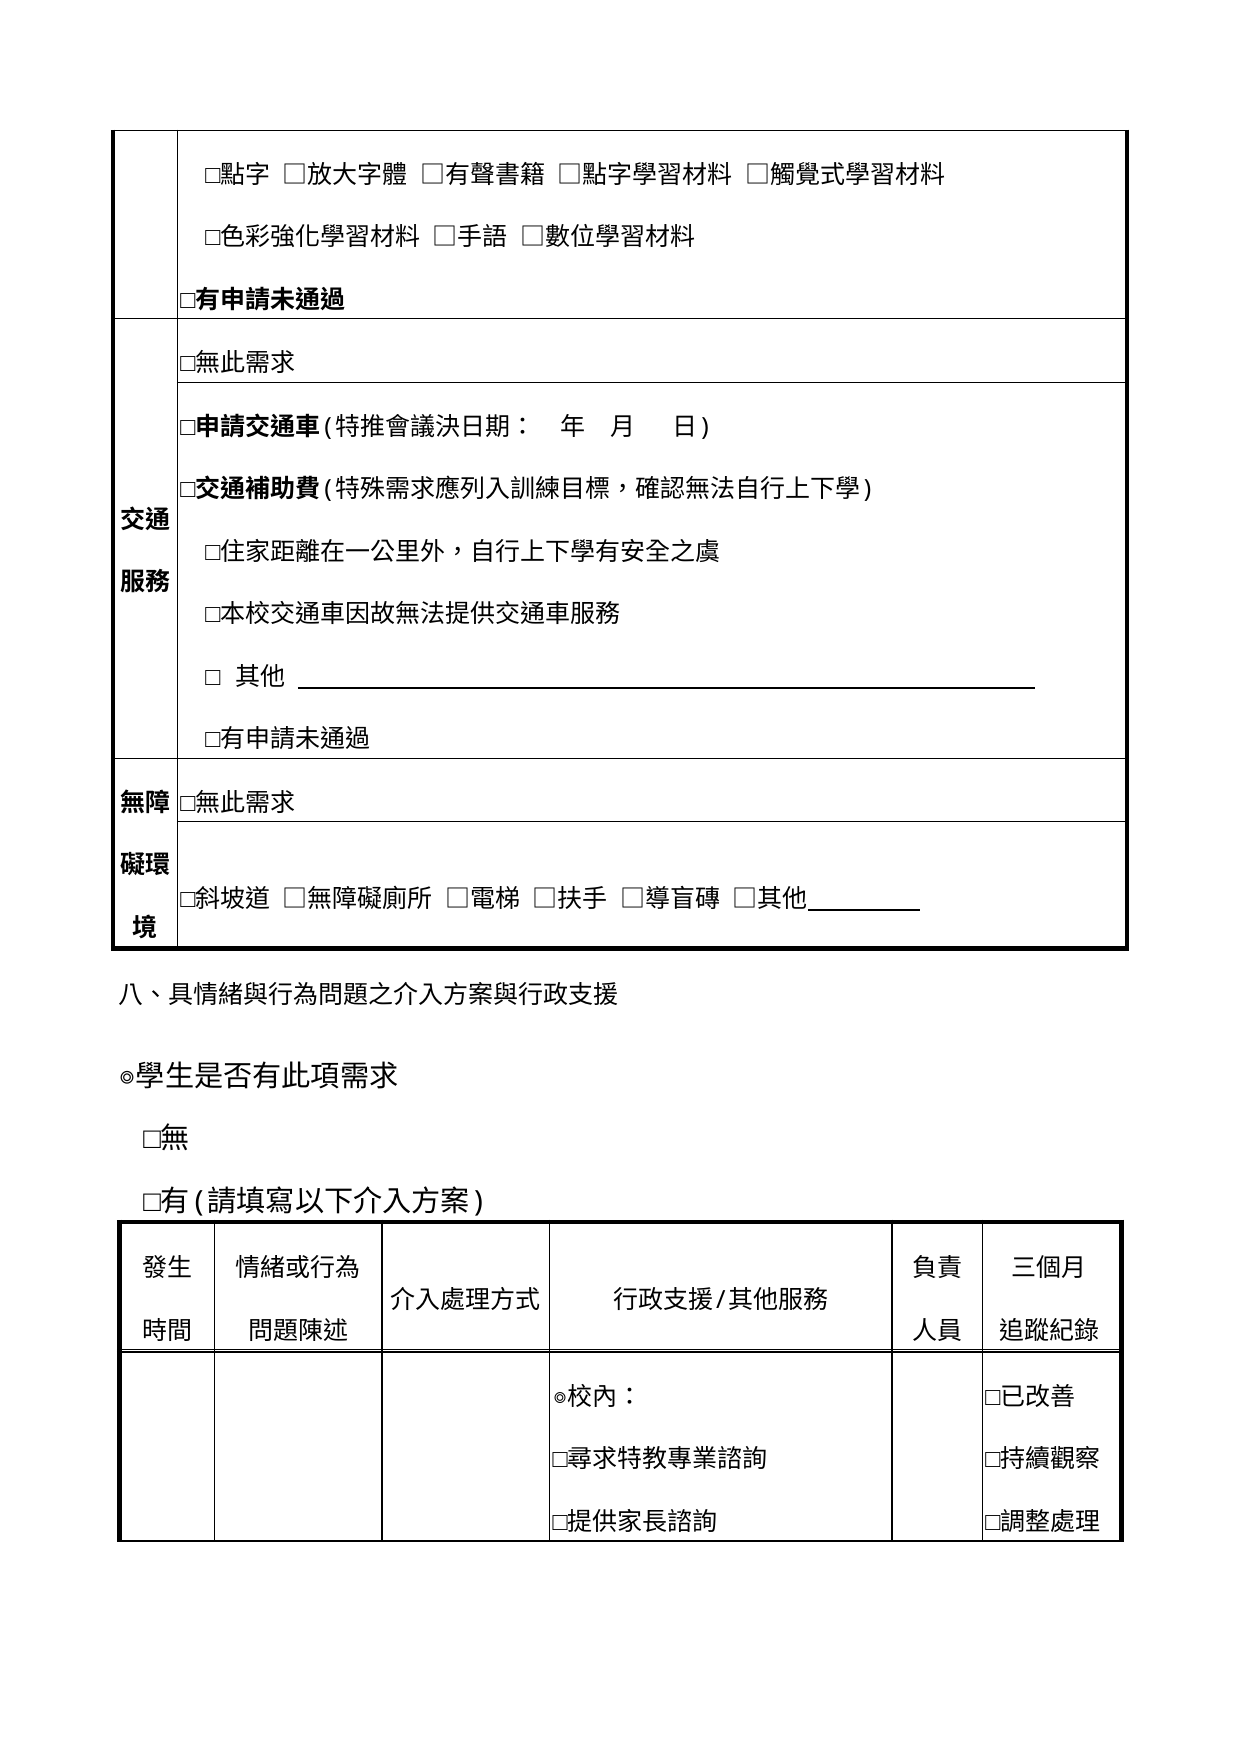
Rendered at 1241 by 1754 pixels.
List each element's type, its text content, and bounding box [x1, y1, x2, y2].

table_header 三個月 追蹤紀錄 [983, 1224, 1119, 1349]
table_cell □已改善 □持續觀察 □調整處理 [983, 1353, 1119, 1540]
table_cell 無障礙環境 [115, 759, 177, 946]
table_header 情緒或行為 問題陳述 [215, 1224, 381, 1349]
table_cell □無此需求 [178, 759, 1125, 821]
table_cell ◎校內： □尋求特教專業諮詢 □提供家長諮詢 [550, 1353, 891, 1540]
table_cell [115, 131, 177, 318]
subtitle 八、具情緒與行為問題之介入方案與行政支援 [118, 951, 1122, 1013]
table_header 發生 時間 [122, 1224, 214, 1349]
table_cell □無此需求 [178, 319, 1125, 382]
table_cell □申請交通車(特推會議決日期： 年 月 日) □交通補助費(特殊需求應列入訓練目標，確認無法自行上下學) □住家距離在一公里外，自行上下學有安全之虞 □本校交通車因故無法提供交通車服務 □ 其他 □有申請未通過 [178, 383, 1125, 758]
table_header 負責 人員 [893, 1224, 982, 1349]
table_cell [215, 1353, 381, 1540]
table_cell [122, 1353, 214, 1540]
subtitle ◎學生是否有此項需求 [118, 1032, 1122, 1094]
table_cell [383, 1353, 549, 1540]
table_cell 交通服務 [115, 319, 177, 758]
table_cell □斜坡道 □無障礙廁所 □電梯 □扶手 □導盲磚 □其他 [178, 822, 1125, 946]
subtitle □無 [143, 1094, 1122, 1157]
table_cell [893, 1353, 982, 1540]
subtitle □有(請填寫以下介入方案) [143, 1157, 1122, 1219]
table_header 介入處理方式 [383, 1224, 549, 1349]
table_header 行政支援/其他服務 [550, 1224, 891, 1349]
table_cell □點字 □放大字體 □有聲書籍 □點字學習材料 □觸覺式學習材料 □色彩強化學習材料 □手語 □數位學習材料 □有申請未通過 [178, 131, 1125, 318]
